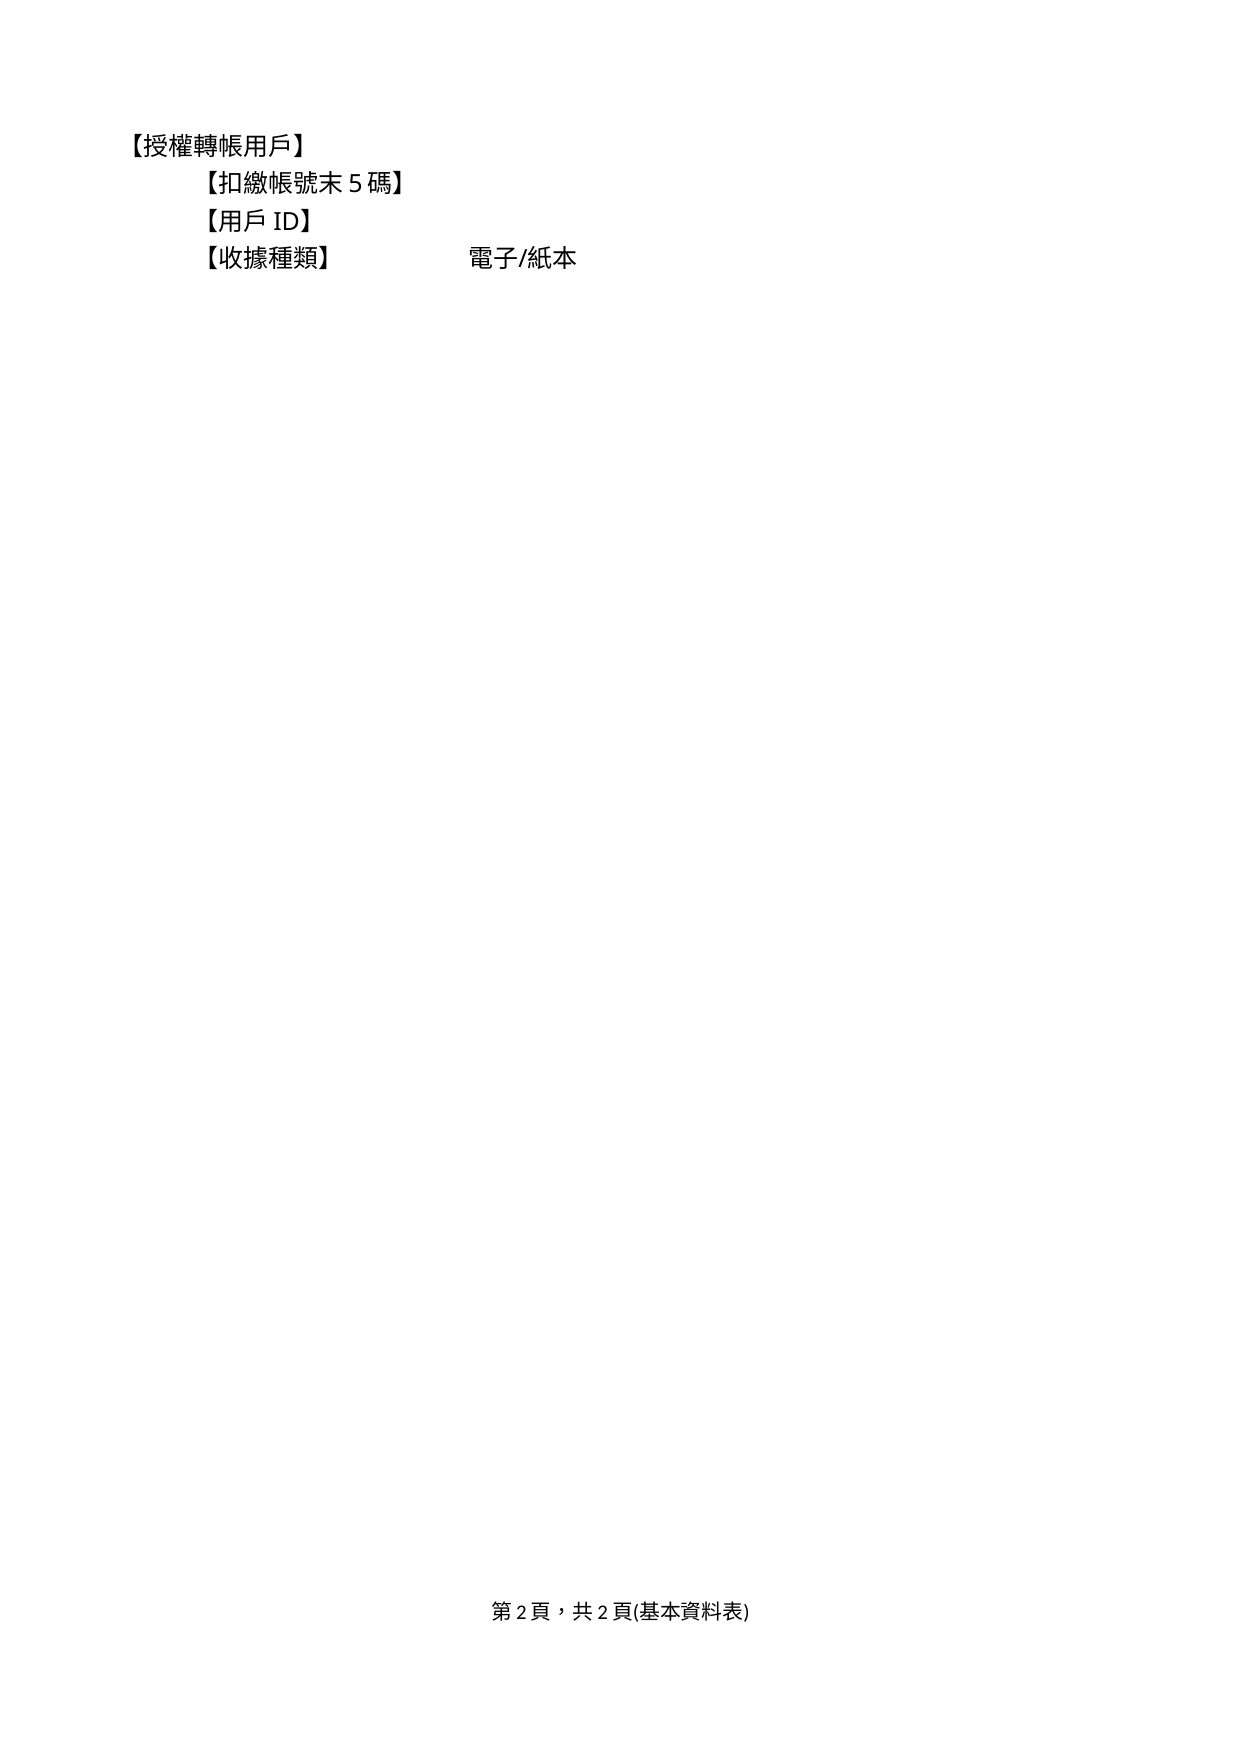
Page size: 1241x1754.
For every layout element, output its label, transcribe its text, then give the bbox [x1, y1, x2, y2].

text 【收據種類】 電子/紙本 [118, 237, 1122, 275]
text 【扣繳帳號末5碼】 [118, 162, 1122, 200]
text 【用戶ID】 [118, 200, 1122, 237]
text 【授權轉帳用戶】 [118, 125, 1122, 162]
